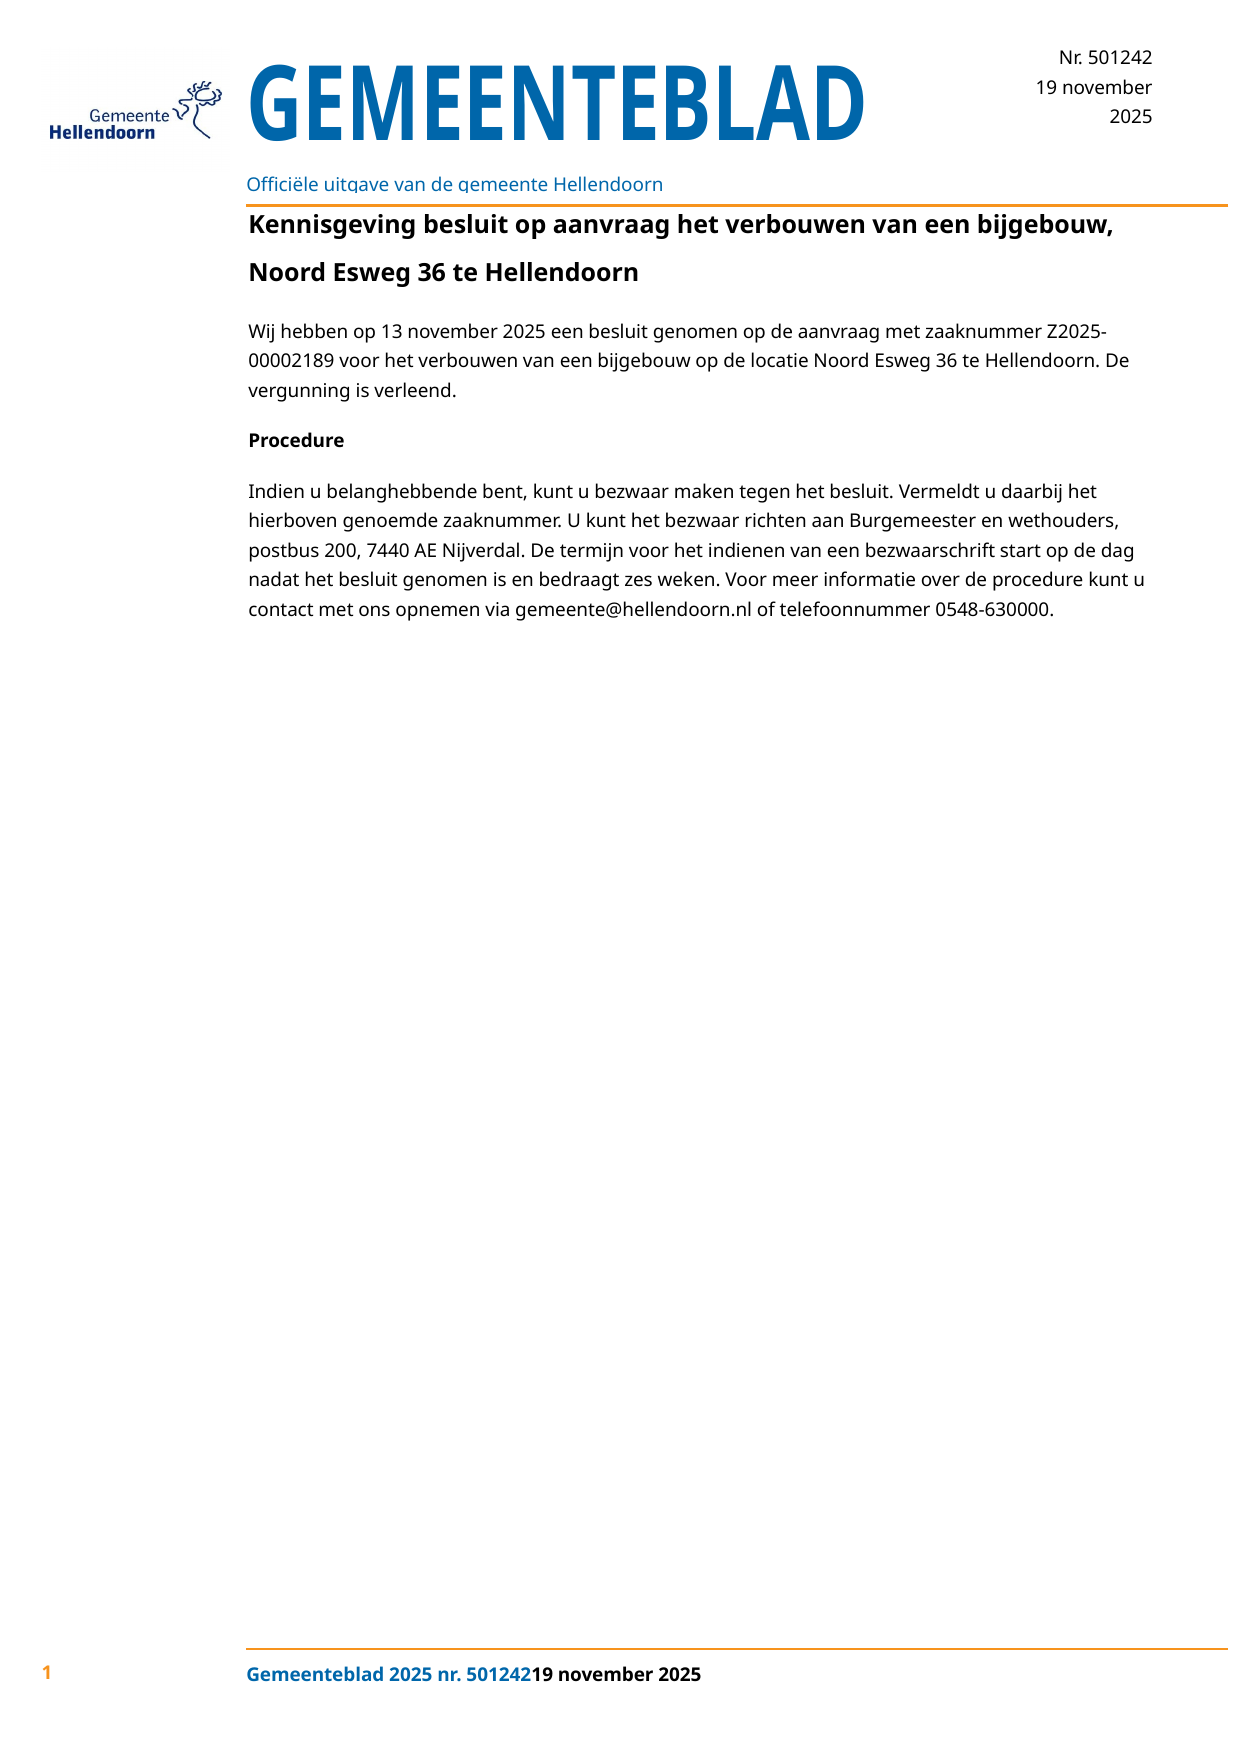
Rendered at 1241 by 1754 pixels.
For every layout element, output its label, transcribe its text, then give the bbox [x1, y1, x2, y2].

picture [41, 47, 231, 172]
text Wij hebben op 13 november 2025 een besluit genomen op de aanvraag met zaaknummer Z2025-00002189 voor het verbouwen van een bijgebouw op de locatie Noord Esweg 36 te Hellendoorn. De vergunning is verleend. [248, 318, 1152, 403]
text Indien u belanghebbende bent, kunt u bezwaar maken tegen het besluit. Vermeldt u daarbij het hierboven genoemde zaaknummer. U kunt het bezwaar richten aan Burgemeester en wethouders, postbus 200, 7440 AE Nijverdal. De termijn voor het indienen van een bezwaarschrift start op de dag nadat het besluit genomen is en bedraagt zes weken. Voor meer informatie over de procedure kunt u contact met ons opnemen via gemeente@hellendoorn.nl of telefoonnummer 0548-630000. [248, 478, 1152, 622]
text Procedure [248, 427, 1152, 453]
text Kennisgeving besluit op aanvraag het verbouwen van een bijgebouw, Noord Esweg 36 te Hellendoorn [248, 207, 1152, 288]
